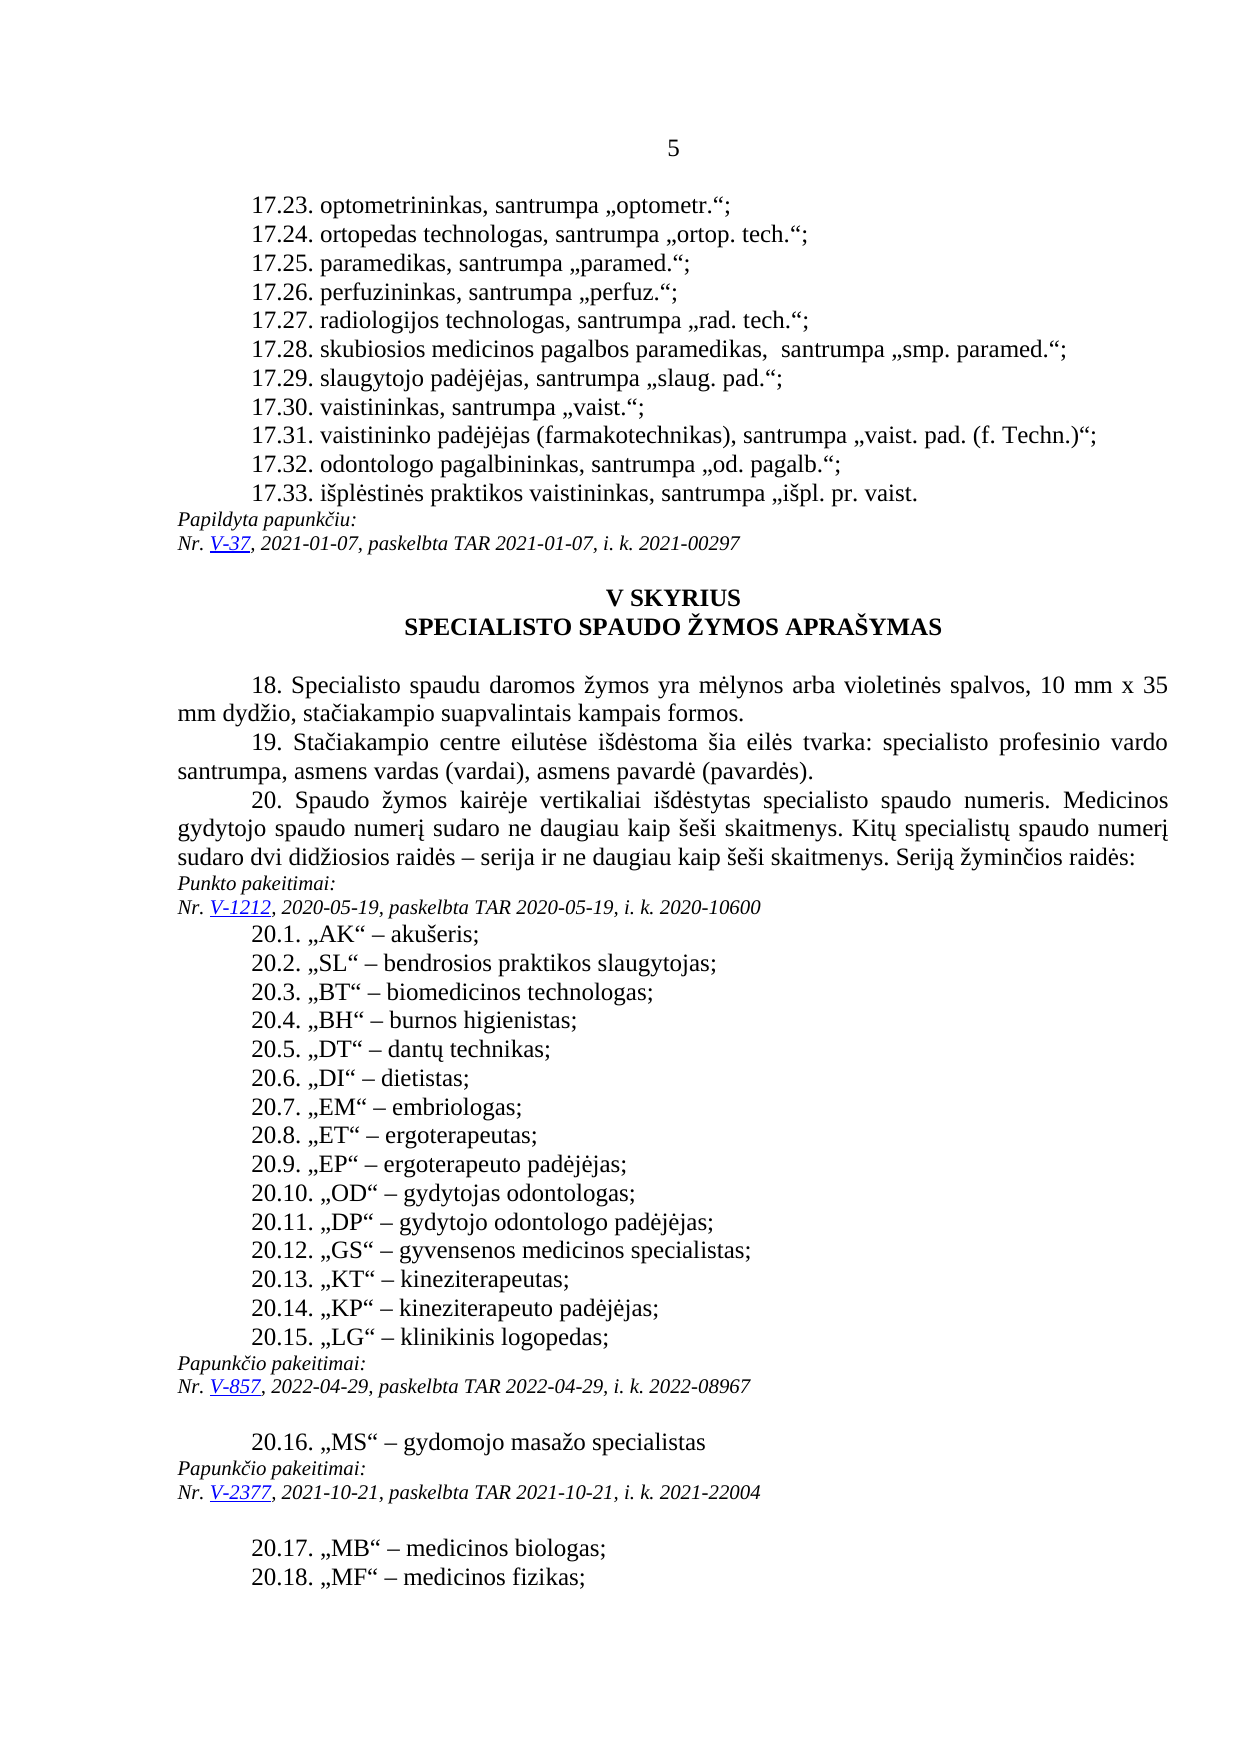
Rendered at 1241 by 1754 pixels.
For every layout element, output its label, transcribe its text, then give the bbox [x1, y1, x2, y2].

text 20.2. „SL“ – bendrosios praktikos slaugytojas; [177, 948, 1169, 977]
text 17.33. išplėstinės praktikos vaistininkas, santrumpa „išpl. pr. vaist. [177, 478, 1169, 507]
text 17.27. radiologijos technologas, santrumpa „rad. tech.“; [177, 305, 1169, 334]
text Papildyta papunkčiu: [177, 507, 1169, 531]
text 17.24. ortopedas technologas, santrumpa „ortop. tech.“; [177, 219, 1169, 248]
text 20.3. „BT“ – biomedicinos technologas; [177, 977, 1169, 1005]
text 17.23. optometrininkas, santrumpa „optometr.“; [177, 190, 1169, 219]
text 17.25. paramedikas, santrumpa „paramed.“; [177, 248, 1169, 277]
text 20.11. „DP“ – gydytojo odontologo padėjėjas; [177, 1207, 1169, 1235]
text 20.8. „ET“ – ergoterapeutas; [177, 1120, 1169, 1149]
text 18. Specialisto spaudu daromos žymos yra mėlynos arba violetinės spalvos, 10 mm x 35 mm dydžio, stačiakampio suapvalintais kampais formos. [177, 670, 1169, 727]
text 20.10. „OD“ – gydytojas odontologas; [177, 1178, 1169, 1207]
text 20.16. „MS“ – gydomojo masažo specialistas [177, 1427, 1169, 1456]
text 20. Spaudo žymos kairėje vertikaliai išdėstytas specialisto spaudo numeris. Medicinos gydytojo spaudo numerį sudaro ne daugiau kaip šeši skaitmenys. Kitų specialistų spaudo numerį sudaro dvi didžiosios raidės – serija ir ne daugiau kaip šeši skaitmenys. Seriją žyminčios raidės: [177, 785, 1169, 871]
text 17.32. odontologo pagalbininkas, santrumpa „od. pagalb.“; [177, 449, 1169, 478]
text 17.26. perfuzininkas, santrumpa „perfuz.“; [177, 277, 1169, 305]
text Nr. V-1212, 2020-05-19, paskelbta TAR 2020-05-19, i. k. 2020-10600 [177, 895, 1169, 919]
text 20.6. „DI“ – dietistas; [177, 1063, 1169, 1092]
text 20.5. „DT“ – dantų technikas; [177, 1034, 1169, 1063]
text 20.4. „BH“ – burnos higienistas; [177, 1005, 1169, 1034]
text Nr. V-857, 2022-04-29, paskelbta TAR 2022-04-29, i. k. 2022-08967 [177, 1374, 1169, 1398]
text 20.12. „GS“ – gyvensenos medicinos specialistas; [177, 1235, 1169, 1264]
text 20.9. „EP“ – ergoterapeuto padėjėjas; [177, 1149, 1169, 1178]
text 20.15. „LG“ – klinikinis logopedas; [177, 1322, 1169, 1350]
text 17.29. slaugytojo padėjėjas, santrumpa „slaug. pad.“; [177, 363, 1169, 392]
text 17.28. skubiosios medicinos pagalbos paramedikas, santrumpa „smp. paramed.“; [177, 334, 1169, 363]
text 20.7. „EM“ – embriologas; [177, 1092, 1169, 1120]
text Papunkčio pakeitimai: [177, 1456, 1169, 1480]
text 17.30. vaistininkas, santrumpa „vaist.“; [177, 392, 1169, 420]
text 20.18. „MF“ – medicinos fizikas; [177, 1562, 1169, 1590]
text 20.1. „AK“ – akušeris; [177, 919, 1169, 948]
text Nr. V-37, 2021-01-07, paskelbta TAR 2021-01-07, i. k. 2021-00297 [177, 531, 1169, 555]
text Punkto pakeitimai: [177, 871, 1169, 895]
text V SKYRIUS [177, 583, 1169, 612]
text 20.13. „KT“ – kineziterapeutas; [177, 1264, 1169, 1293]
text 17.31. vaistininko padėjėjas (farmakotechnikas), santrumpa „vaist. pad. (f. Techn.)“; [177, 420, 1169, 449]
text Papunkčio pakeitimai: [177, 1350, 1169, 1374]
text Nr. V-2377, 2021-10-21, paskelbta TAR 2021-10-21, i. k. 2021-22004 [177, 1480, 1169, 1504]
text SPECIALISTO SPAUDO ŽYMOS APRAŠYMAS [177, 612, 1169, 641]
text 20.14. „KP“ – kineziterapeuto padėjėjas; [177, 1293, 1169, 1322]
text 20.17. „MB“ – medicinos biologas; [177, 1533, 1169, 1562]
text 19. Stačiakampio centre eilutėse išdėstoma šia eilės tvarka: specialisto profesinio vardo santrumpa, asmens vardas (vardai), asmens pavardė (pavardės). [177, 727, 1169, 785]
